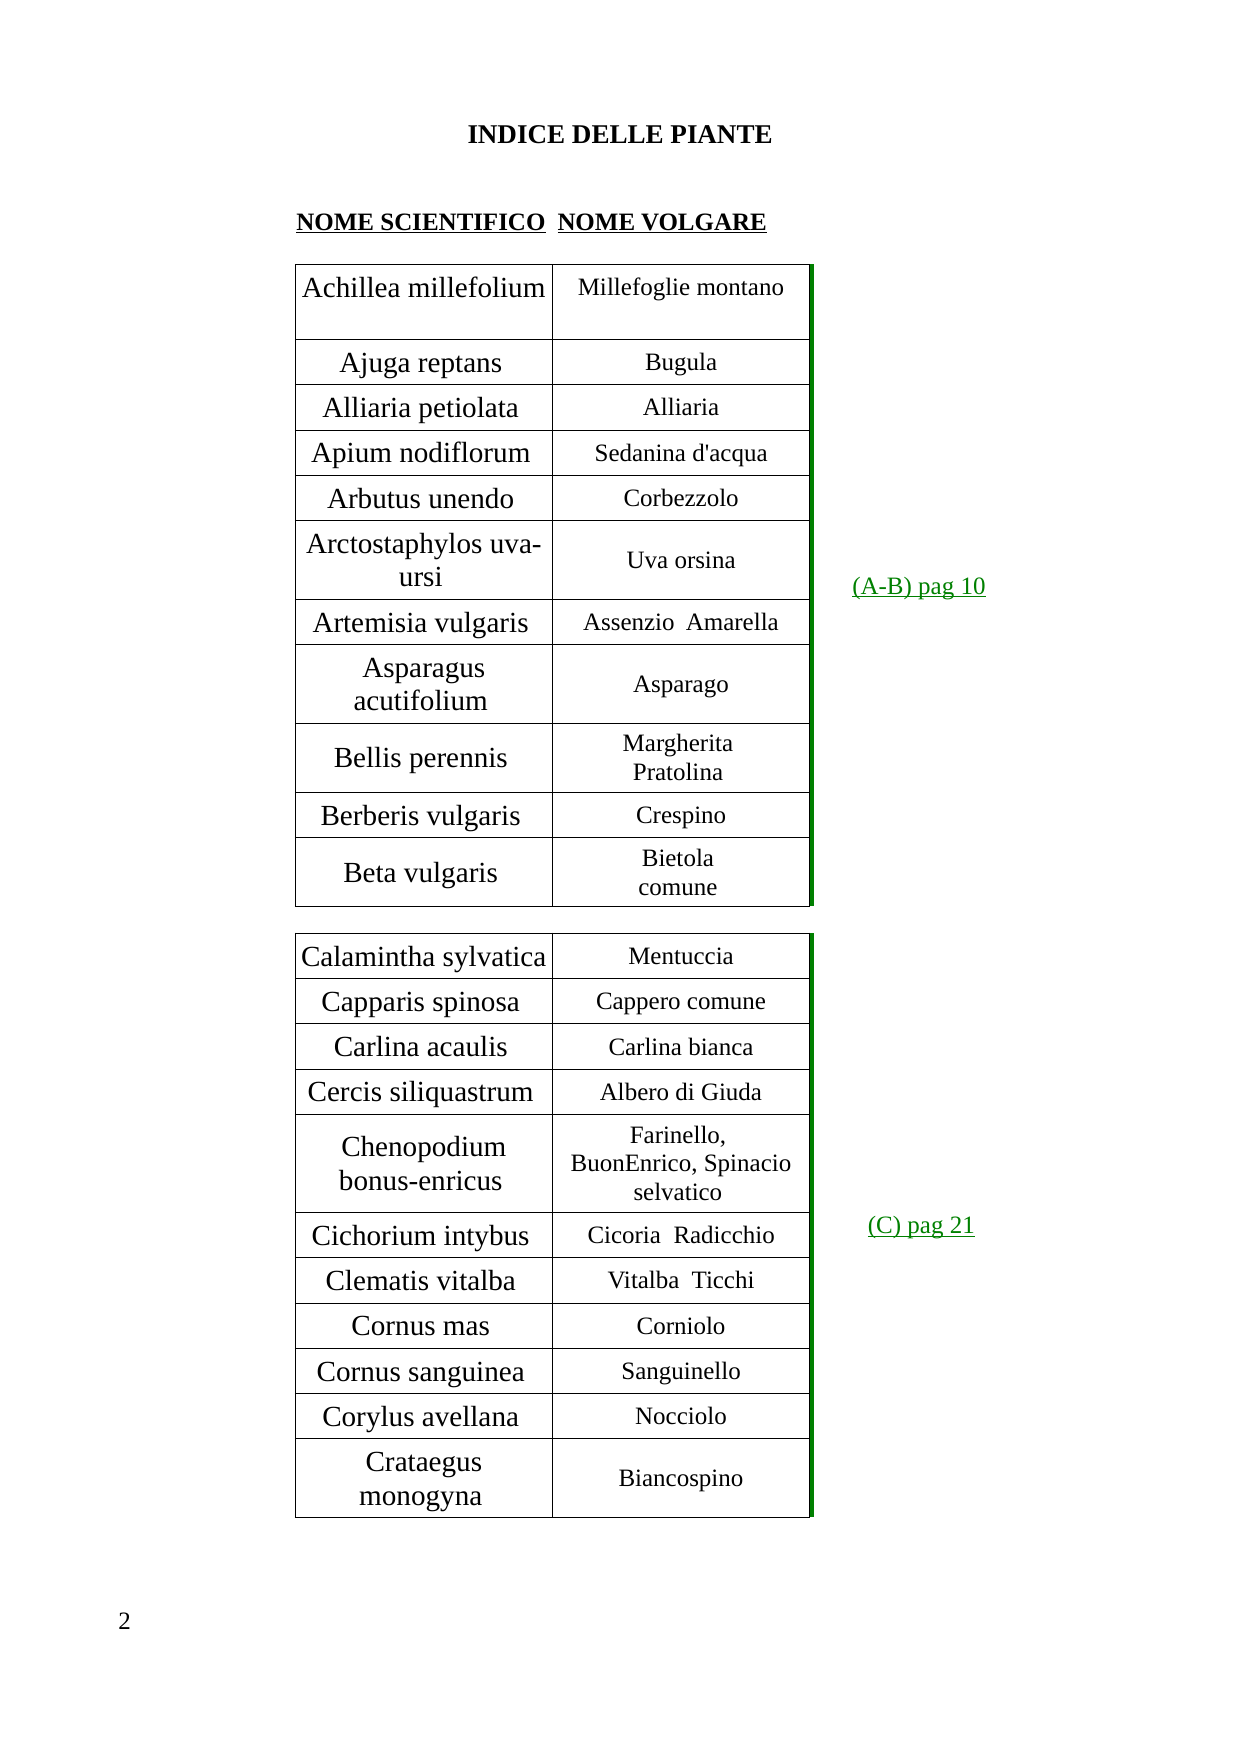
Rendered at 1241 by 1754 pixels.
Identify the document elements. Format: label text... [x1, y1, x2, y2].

table_cell [552, 1518, 809, 1543]
table_header (A-B) pag 10 [814, 264, 1022, 906]
table_cell Carlina bianca [553, 1024, 809, 1069]
table_header Achillea millefolium [296, 265, 552, 339]
table_cell Asparagus acutifolium [296, 645, 552, 723]
table_cell Farinello, BuonEnrico, Spinacio selvatico [553, 1115, 809, 1212]
table_cell Vitalba ­ Ticchi [553, 1258, 809, 1302]
table_cell Bietola comune [553, 838, 809, 906]
table_cell Corniolo [553, 1304, 809, 1348]
table_cell Corbezzolo [553, 476, 809, 520]
text INDICE DELLE PIANTE [118, 118, 1122, 149]
table_cell [810, 933, 814, 1517]
table_cell Artemisia vulgaris [296, 600, 552, 644]
table_cell Biancospino [553, 1439, 809, 1517]
table_cell Crespino [553, 793, 809, 837]
table_cell Arbutus unendo [296, 476, 552, 520]
table_cell [552, 907, 809, 933]
table_cell Berberis vulgaris [296, 793, 552, 837]
table_cell Beta vulgaris [296, 838, 552, 906]
table_cell Cornus mas [296, 1304, 552, 1348]
table_cell Mentuccia [553, 934, 809, 978]
table_cell [295, 1518, 552, 1543]
table_cell Uva orsina [553, 521, 809, 599]
table_cell Asparago [553, 645, 809, 723]
table_cell Cichorium intybus [296, 1213, 552, 1257]
table_cell Sanguinello [553, 1349, 809, 1393]
table_cell Assenzio ­ Amarella [553, 600, 809, 644]
table_cell Alliaria petiolata [296, 385, 552, 429]
table_header Millefoglie montano [553, 265, 809, 339]
table_cell [295, 907, 552, 933]
table_cell Capparis spinosa [296, 979, 552, 1023]
table_cell Cappero comune [553, 979, 809, 1023]
table_cell [810, 1517, 1022, 1543]
table_cell Clematis vitalba [296, 1258, 552, 1302]
table_cell Bellis perennis [296, 724, 552, 792]
table_cell Albero di Giuda [553, 1070, 809, 1114]
text NOME SCIENTIFICO NOME VOLGARE [118, 207, 1122, 236]
table_cell Carlina acaulis [296, 1024, 552, 1069]
table_cell Cicoria ­ Radicchio [553, 1213, 809, 1257]
table_cell Nocciolo [553, 1394, 809, 1438]
table_cell Cercis siliquastrum [296, 1070, 552, 1114]
table_cell Corylus avellana [296, 1394, 552, 1438]
table_cell Bugula [553, 340, 809, 384]
table_cell Calamintha sylvatica [296, 934, 552, 978]
table_cell Sedanina d'acqua [553, 431, 809, 475]
table_cell Ajuga reptans [296, 340, 552, 384]
table_cell Chenopodium bonus-enricus [296, 1115, 552, 1212]
table_cell Alliaria [553, 385, 809, 429]
table_cell Apium nodiflorum [296, 431, 552, 475]
table_cell Arctostaphylos uva-ursi [296, 521, 552, 599]
table_header [810, 264, 814, 906]
table_cell (C) pag 21 [814, 933, 1022, 1517]
table_cell Margherita ­ Pratolina [553, 724, 809, 792]
table_cell Cornus sanguinea [296, 1349, 552, 1393]
table_cell [810, 906, 1022, 933]
table_cell Crataegus monogyna [296, 1439, 552, 1517]
